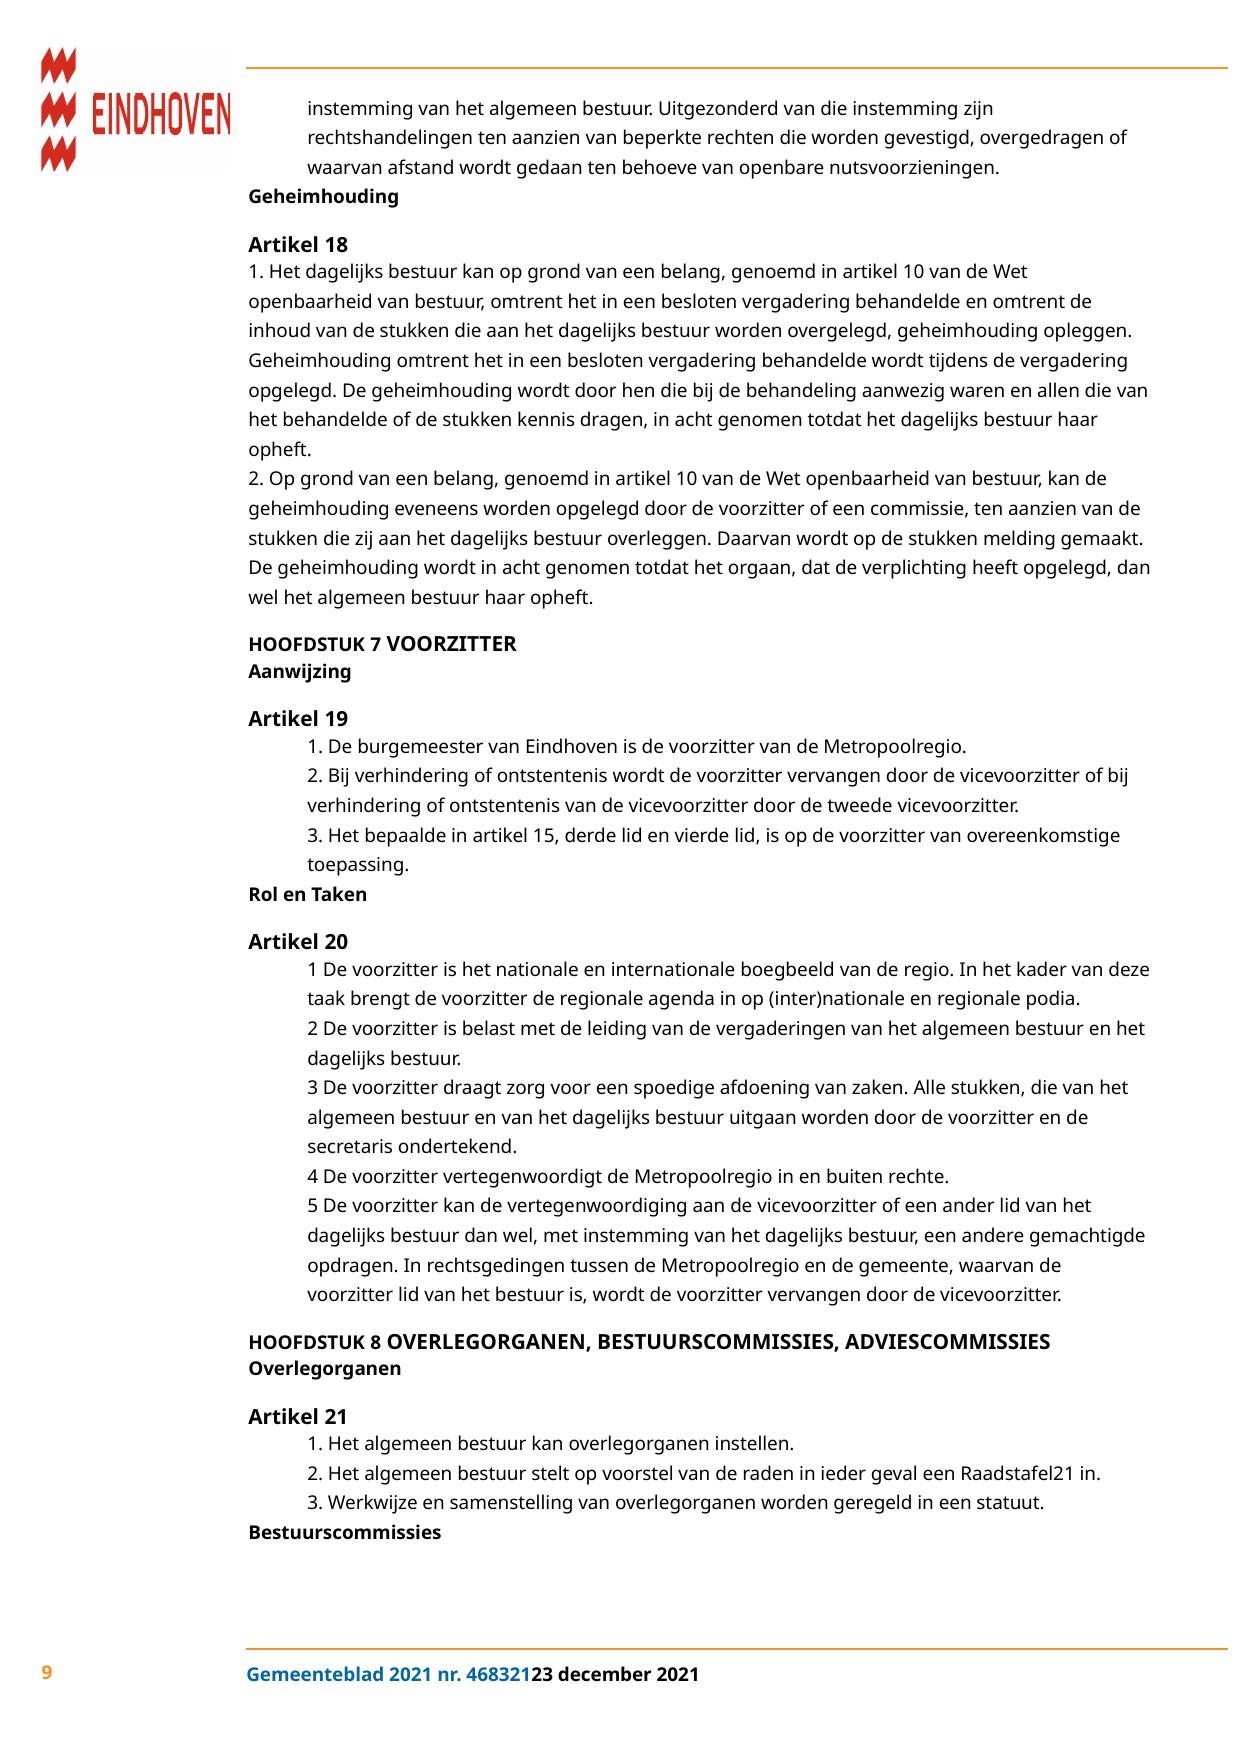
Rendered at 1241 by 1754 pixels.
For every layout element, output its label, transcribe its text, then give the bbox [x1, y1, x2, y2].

list 4 De voorzitter vertegenwoordigt de Metropoolregio in en buiten rechte. [248, 1163, 1152, 1189]
text Overlegorganen [248, 1355, 1152, 1381]
list 3. Werkwijze en samenstelling van overlegorganen worden geregeld in een statuut. [248, 1489, 1152, 1515]
list 2 De voorzitter is belast met de leiding van de vergaderingen van het algemeen bestuur en het dagelijks bestuur. [248, 1015, 1152, 1070]
list instemming van het algemeen bestuur. Uitgezonderd van die instemming zijn rechtshandelingen ten aanzien van beperkte rechten die worden gevestigd, overgedragen of waarvan afstand wordt gedaan ten behoeve van openbare nutsvoorzieningen. [248, 95, 1152, 180]
text Aanwijzing [248, 658, 1152, 684]
list 1. De burgemeester van Eindhoven is de voorzitter van de Metropoolregio. [248, 733, 1152, 759]
list 1. Het algemeen bestuur kan overlegorganen instellen. [248, 1430, 1152, 1456]
list 2. Bij verhindering of ontstentenis wordt de voorzitter vervangen door de vicevoorzitter of bij verhindering of ontstentenis van de vicevoorzitter door de tweede vicevoorzitter. [248, 763, 1152, 818]
list 5 De voorzitter kan de vertegenwoordiging aan de vicevoorzitter of een ander lid van het dagelijks bestuur dan wel, met instemming van het dagelijks bestuur, een andere gemachtigde opdragen. In rechtsgedingen tussen de Metropoolregio en de gemeente, waarvan de voorzitter lid van het bestuur is, wordt de voorzitter vervangen door de vicevoorzitter. [248, 1193, 1152, 1307]
list 3. Het bepaalde in artikel 15, derde lid en vierde lid, is op de voorzitter van overeenkomstige toepassing. [248, 822, 1152, 877]
text Artikel 19 [248, 704, 1152, 733]
text 2. Op grond van een belang, genoemd in artikel 10 van de Wet openbaarheid van bestuur, kan de geheimhouding eveneens worden opgelegd door de voorzitter of een commissie, ten aanzien van de stukken die zij aan het dagelijks bestuur overleggen. Daarvan wordt op de stukken melding gemaakt. De geheimhouding wordt in acht genomen totdat het orgaan, dat de verplichting heeft opgelegd, dan wel het algemeen bestuur haar opheft. [248, 466, 1152, 610]
text Bestuurscommissies [248, 1519, 1152, 1545]
text 1. Het dagelijks bestuur kan op grond van een belang, genoemd in artikel 10 van de Wet openbaarheid van bestuur, omtrent het in een besloten vergadering behandelde en omtrent de inhoud van de stukken die aan het dagelijks bestuur worden overgelegd, geheimhouding opleggen. Geheimhouding omtrent het in een besloten vergadering behandelde wordt tijdens de vergadering opgelegd. De geheimhouding wordt door hen die bij de behandeling aanwezig waren en allen die van het behandelde of de stukken kennis dragen, in acht genomen totdat het dagelijks bestuur haar opheft. [248, 258, 1152, 462]
list 1 De voorzitter is het nationale en internationale boegbeeld van de regio. In het kader van deze taak brengt de voorzitter de regionale agenda in op (inter)nationale en regionale podia. [248, 956, 1152, 1011]
text HOOFDSTUK 8 OVERLEGORGANEN, BESTUURSCOMMISSIES, ADVIESCOMMISSIES [248, 1327, 1152, 1355]
text Artikel 18 [248, 230, 1152, 258]
text Artikel 20 [248, 927, 1152, 956]
text Rol en Taken [248, 881, 1152, 907]
list 3 De voorzitter draagt zorg voor een spoedige afdoening van zaken. Alle stukken, die van het algemeen bestuur en van het dagelijks bestuur uitgaan worden door de voorzitter en de secretaris ondertekend. [248, 1074, 1152, 1159]
picture [41, 47, 231, 172]
text Geheimhouding [248, 183, 1152, 209]
list 2. Het algemeen bestuur stelt op voorstel van de raden in ieder geval een Raadstafel21 in. [248, 1460, 1152, 1486]
text HOOFDSTUK 7 VOORZITTER [248, 629, 1152, 658]
text Artikel 21 [248, 1402, 1152, 1430]
